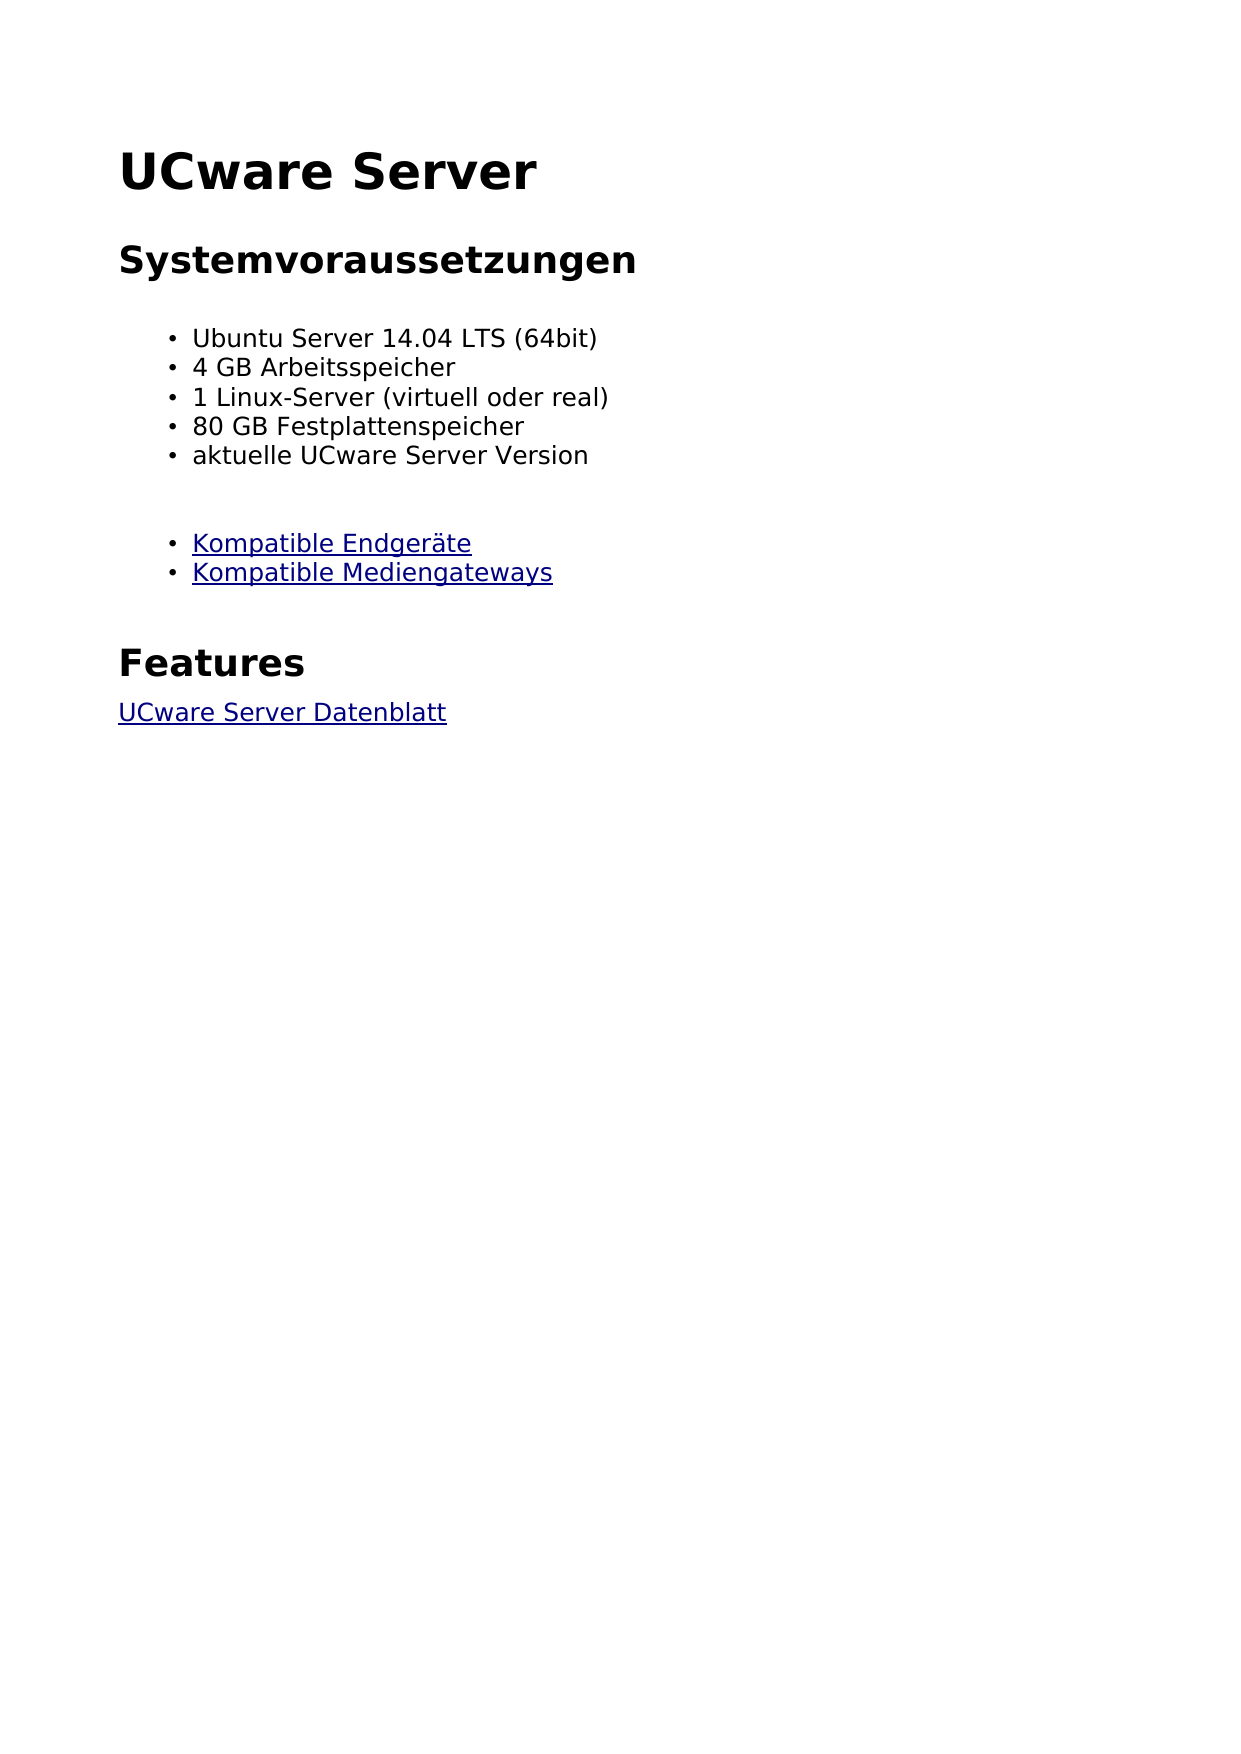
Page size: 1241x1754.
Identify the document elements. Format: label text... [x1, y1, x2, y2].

list 1 Linux-Server (virtuell oder real) [177, 383, 1122, 412]
list Kompatible Mediengateways [177, 558, 1122, 588]
list Ubuntu Server 14.04 LTS (64bit) [177, 324, 1122, 354]
subtitle Features [118, 642, 1122, 686]
list 80 GB Festplattenspeicher [177, 412, 1122, 441]
subtitle UCware Server [118, 143, 1122, 201]
text UCware Server Datenblatt [118, 698, 1122, 727]
list 4 GB Arbeitsspeicher [177, 354, 1122, 383]
subtitle Systemvoraussetzungen [118, 239, 1122, 282]
list Kompatible Endgeräte [177, 529, 1122, 558]
list aktuelle UCware Server Version [177, 441, 1122, 470]
